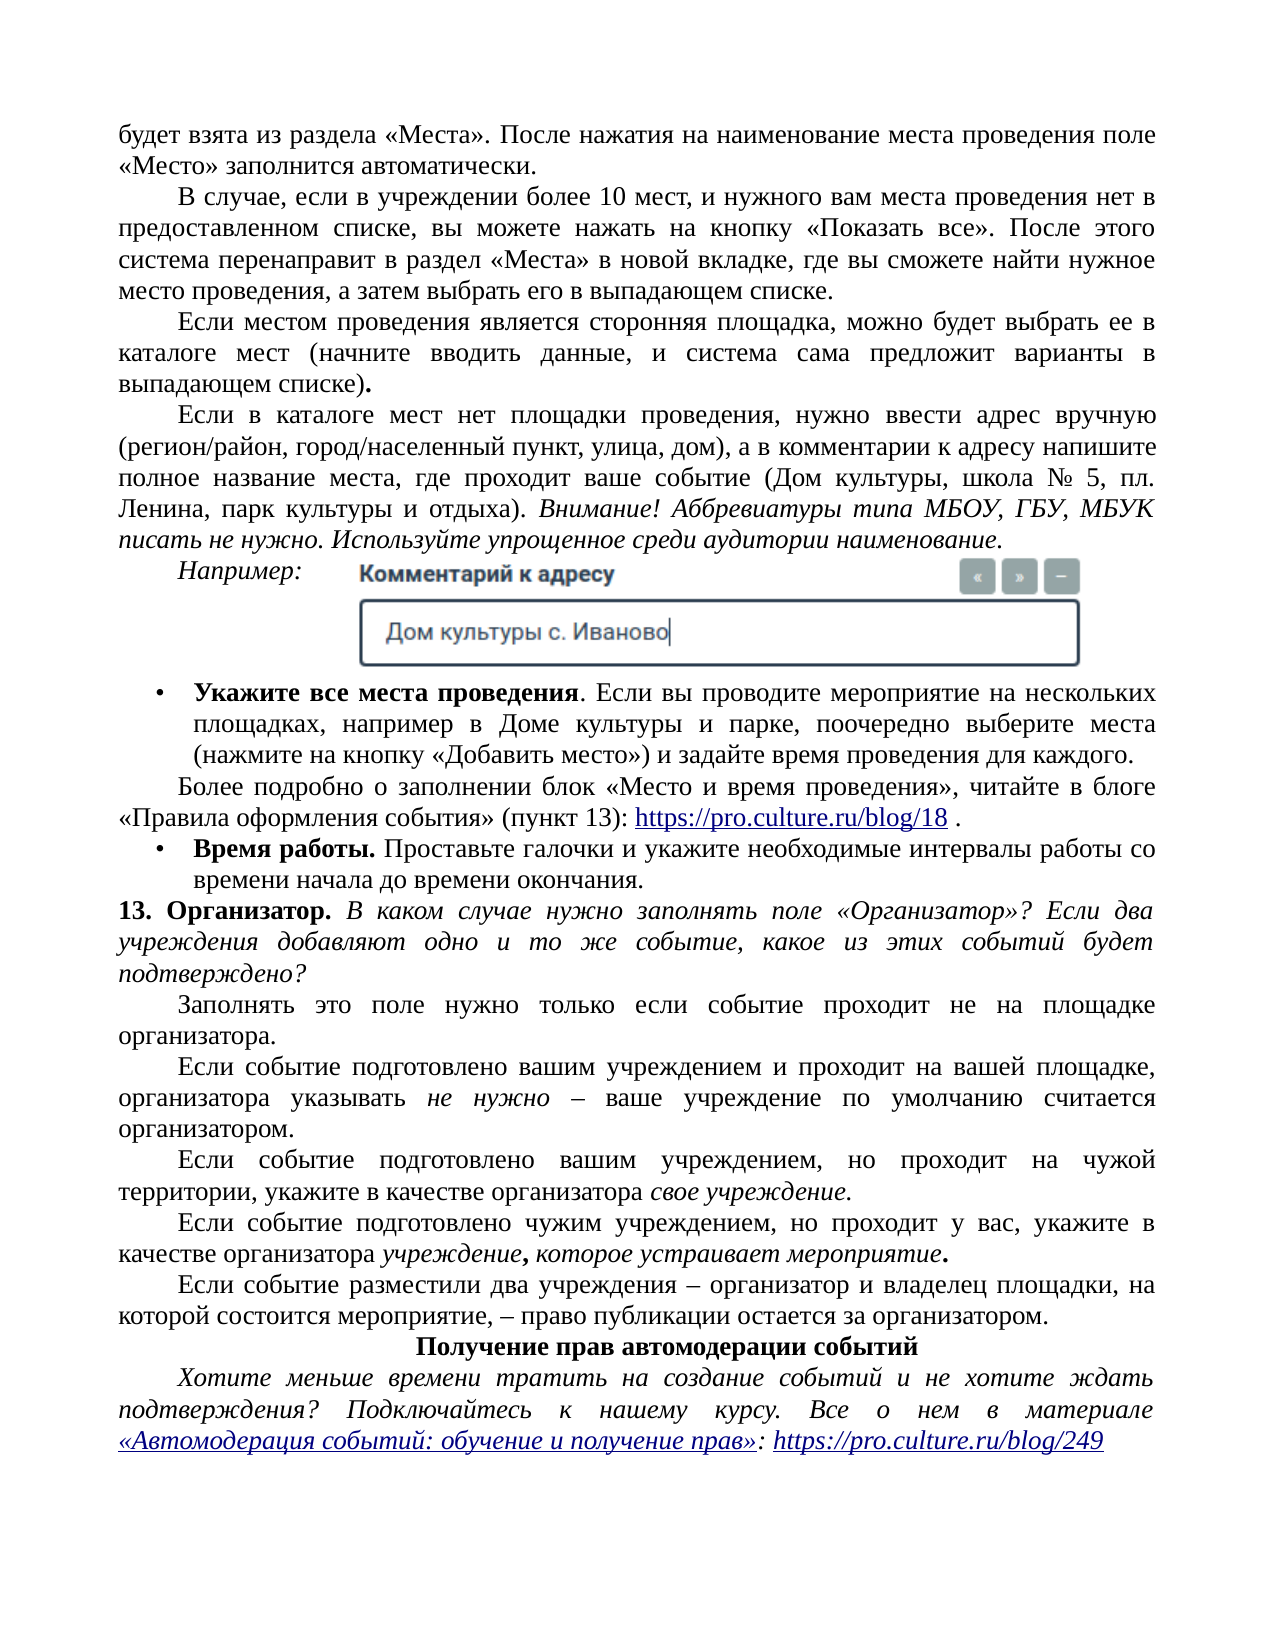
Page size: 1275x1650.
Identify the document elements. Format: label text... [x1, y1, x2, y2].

picture [345, 557, 1093, 669]
text Если событие подготовлено вашим учреждением, но проходит на чужой территории, укажите в качестве организатора свое учреждение. [118, 1143, 1157, 1206]
text Например: [118, 554, 1157, 585]
list Время работы. Проставьте галочки и укажите необходимые интервалы работы со времени начала до времени окончания. [156, 832, 1157, 894]
text 13. Организатор. В каком случае нужно заполнять поле «Организатор»? Если два учреждения добавляют одно и то же событие, какое из этих событий будет подтверждено? [118, 894, 1157, 988]
text Заполнять это поле нужно только если событие проходит не на площадке организатора. [118, 988, 1157, 1050]
text Хотите меньше времени тратить на создание событий и не хотите ждать подтверждения? Подключайтесь к нашему курсу. Все о нем в материале «Автомодерация событий: обучение и получение прав»: https://pro.culture.ru/blog/249 [118, 1362, 1157, 1455]
list Укажите все места проведения. Если вы проводите мероприятие на нескольких площадках, например в Доме культуры и парке, поочередно выберите места (нажмите на кнопку «Добавить место») и задайте время проведения для каждого. [156, 676, 1157, 770]
text Если событие разместили два учреждения – организатор и владелец площадки, на которой состоится мероприятие, – право публикации остается за организатором. [118, 1268, 1157, 1330]
text Если событие подготовлено чужим учреждением, но проходит у вас, укажите в качестве организатора учреждение, которое устраивает мероприятие. [118, 1206, 1157, 1268]
text Получение прав автомодерации событий [118, 1330, 1157, 1362]
text В случае, если в учреждении более 10 мест, и нужного вам места проведения нет в предоставленном списке, вы можете нажать на кнопку «Показать все». После этого система перенаправит в раздел «Места» в новой вкладке, где вы сможете найти нужное место проведения, а затем выбрать его в выпадающем списке. [118, 180, 1157, 305]
text будет взята из раздела «Места». После нажатия на наименование места проведения поле «Место» заполнится автоматически. [118, 118, 1157, 180]
text Более подробно о заполнении блок «Место и время проведения», читайте в блоге «Правила оформления события» (пункт 13): https://pro.culture.ru/blog/18 . [118, 770, 1157, 832]
text Если в каталоге мест нет площадки проведения, нужно ввести адрес вручную (регион/район, город/населенный пункт, улица, дом), а в комментарии к адресу напишите полное название места, где проходит ваше событие (Дом культуры, школа № 5, пл. Ленина, парк культуры и отдыха). Внимание! Аббревиатуры типа МБОУ, ГБУ, МБУК писать не нужно. Используйте упрощенное среди аудитории наименование. [118, 398, 1157, 554]
text Если событие подготовлено вашим учреждением и проходит на вашей площадке, организатора указывать не нужно – ваше учреждение по умолчанию считается организатором. [118, 1050, 1157, 1143]
text Если местом проведения является сторонняя площадка, можно будет выбрать ее в каталоге мест (начните вводить данные, и система сама предложит варианты в выпадающем списке). [118, 305, 1157, 398]
